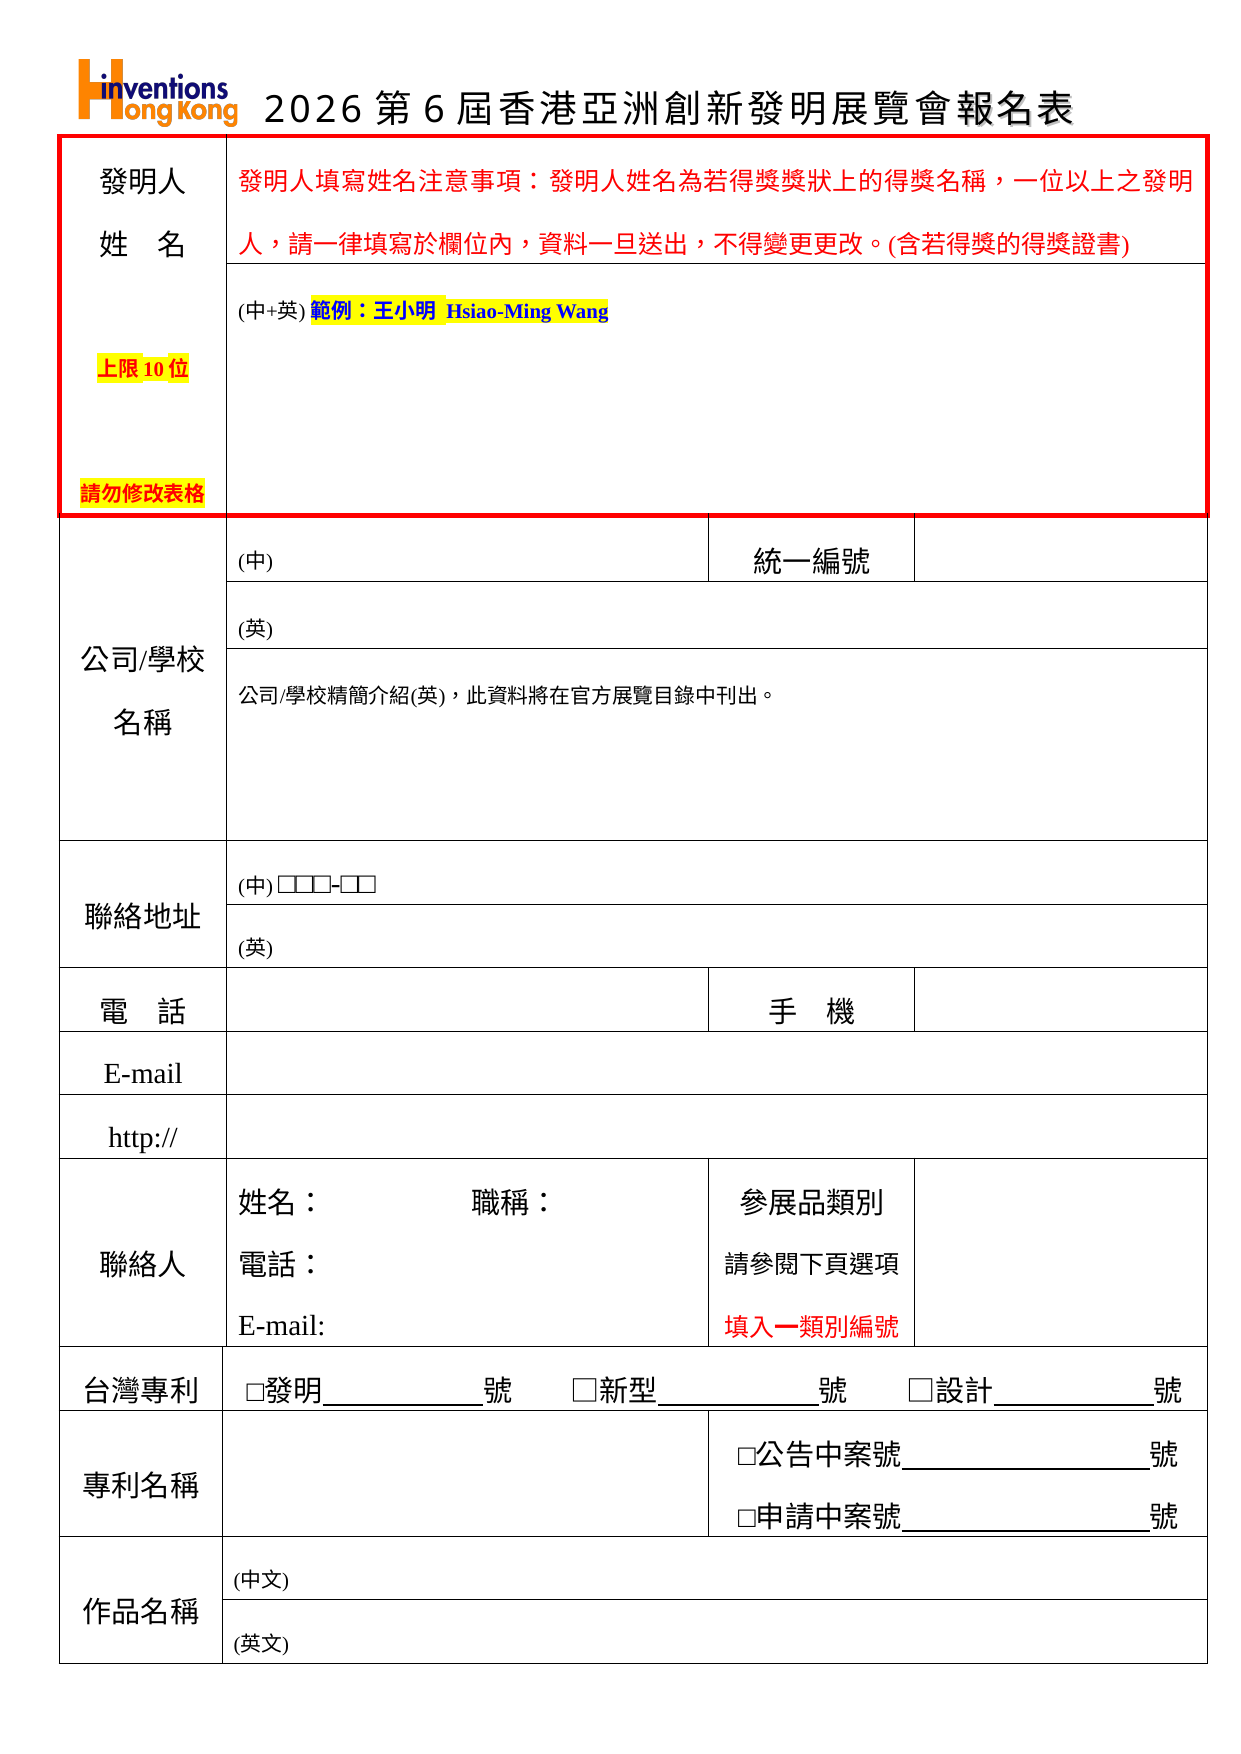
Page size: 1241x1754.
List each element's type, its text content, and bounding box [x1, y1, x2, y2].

table_cell [227, 1095, 1207, 1158]
table_cell E-mail [60, 1032, 226, 1094]
table_cell (英) [227, 905, 1207, 967]
table_cell [227, 968, 708, 1031]
table_cell (英) [227, 582, 1207, 648]
table_cell 手 機 [709, 968, 914, 1031]
table_cell □發明 號 □新型 號 □設計 號 [223, 1347, 1207, 1410]
table_cell 聯絡地址 [60, 841, 226, 967]
table_cell 專利名稱 [60, 1411, 222, 1536]
table_cell (中) [227, 518, 708, 581]
table_cell 公司/學校 名稱 [60, 518, 226, 840]
table_cell 參展品類別 請參閱下頁選項 填入一類別編號 [709, 1159, 914, 1346]
table_cell 公司/學校精簡介紹(英)，此資料將在官方展覽目錄中刊出。 [227, 649, 1207, 840]
table_cell [915, 968, 1207, 1031]
table_header 發明人填寫姓名注意事項：發明人姓名為若得獎獎狀上的得獎名稱，一位以上之發明人，請一律填寫於欄位內，資料一旦送出，不得變更更改。(含若得獎的得獎證書) [227, 138, 1205, 263]
table_cell (中+英) 範例：王小明 Hsiao-Ming Wang [227, 264, 1205, 513]
table_cell 聯絡人 [60, 1159, 226, 1346]
table_header 發明人 姓 名 上限10位 請勿修改表格 [62, 138, 226, 513]
text 2026第6屆香港亞洲創新發明展覽會報名表 [59, 79, 1181, 134]
table_cell (英文) [223, 1600, 1207, 1663]
table_cell (中) □□□-□□ [227, 841, 1207, 903]
table_cell □公告中案號 號 □申請中案號 號 [709, 1411, 1207, 1536]
table_cell 電 話 [60, 968, 226, 1031]
table_cell [915, 1159, 1207, 1346]
table_cell 統一編號 [709, 518, 914, 581]
table_cell [227, 1032, 1207, 1094]
table_cell http:// [60, 1095, 226, 1158]
table_cell 姓名： 職稱： 電話： E-mail: [227, 1159, 708, 1346]
table_cell [915, 518, 1207, 581]
table_cell 台灣專利 [60, 1347, 222, 1410]
table_cell 作品名稱 [60, 1537, 222, 1663]
table_cell (中文) [223, 1537, 1207, 1599]
table_cell [223, 1411, 708, 1536]
